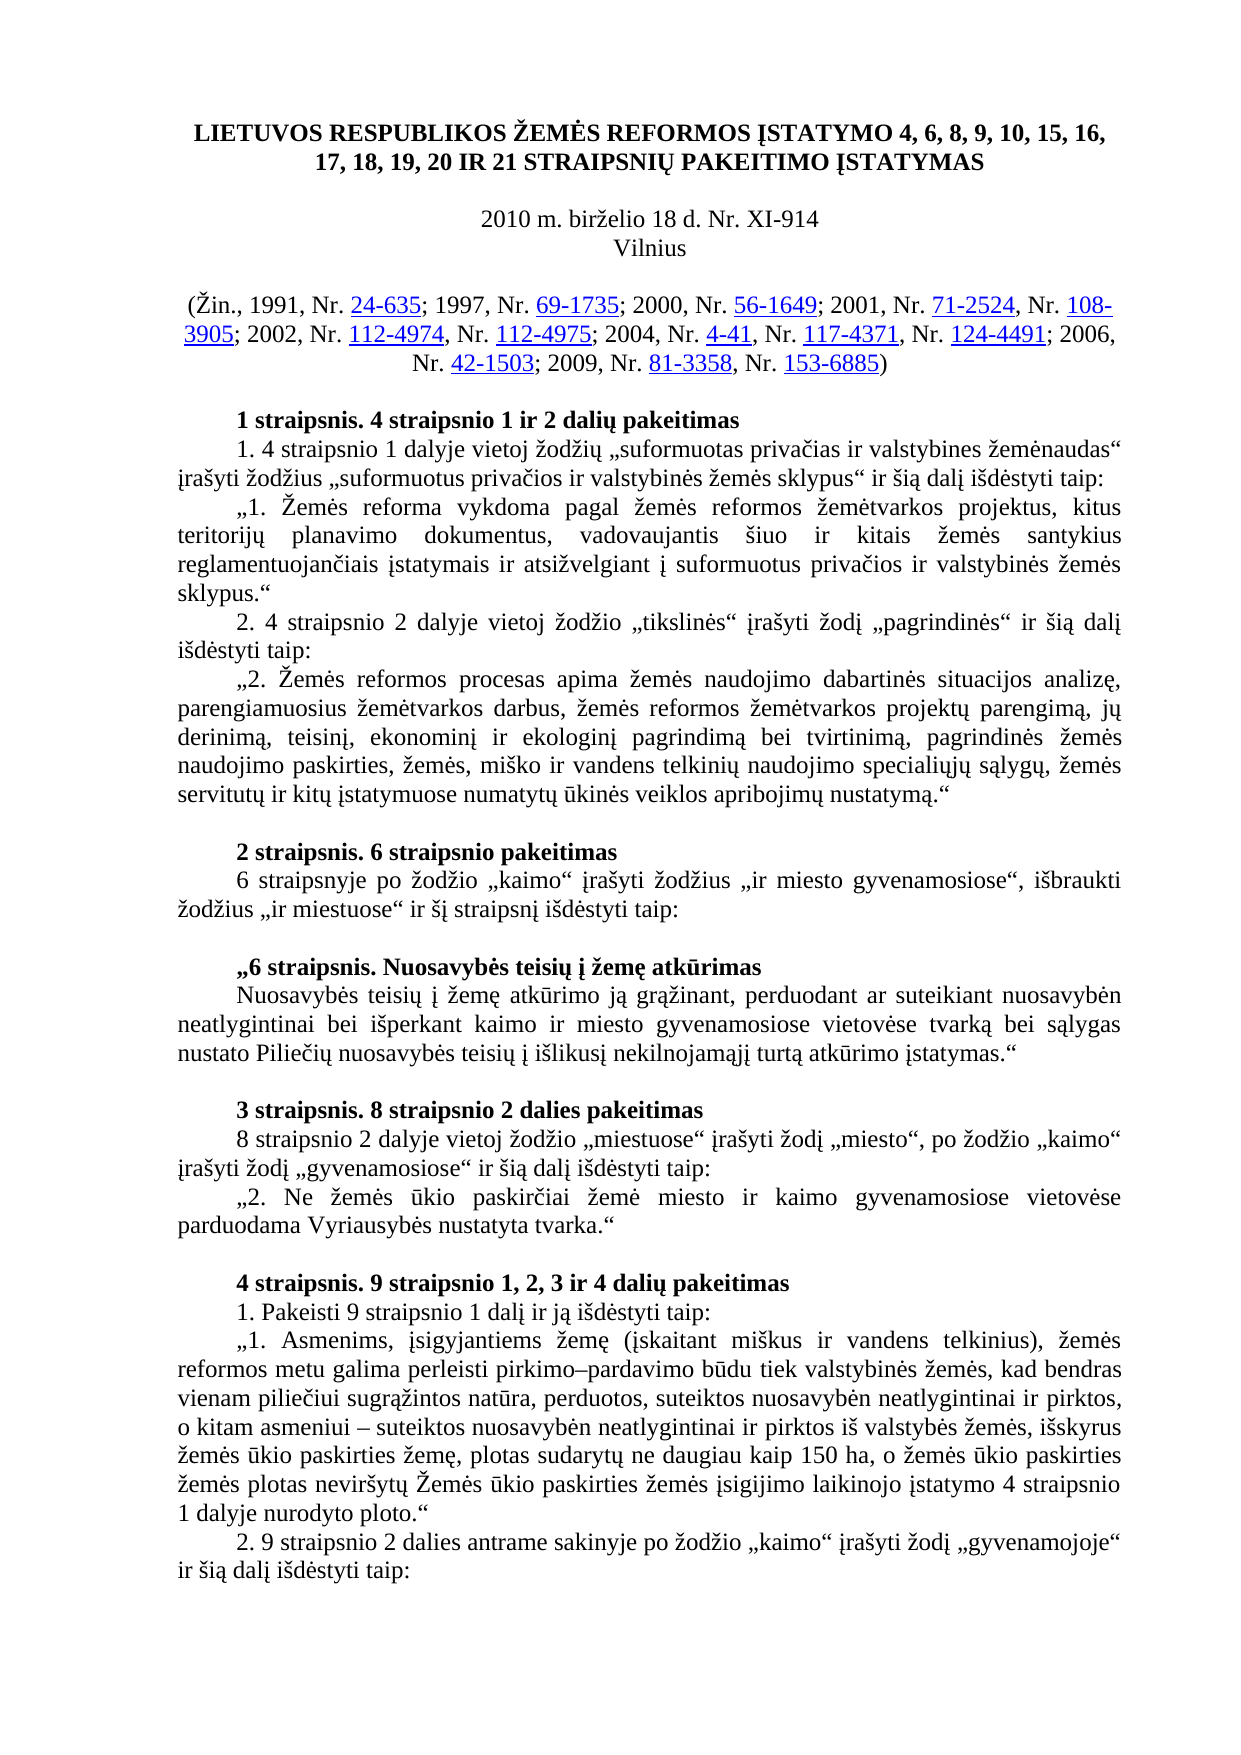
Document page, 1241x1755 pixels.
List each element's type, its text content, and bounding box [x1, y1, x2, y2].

text 1. 4 straipsnio 1 dalyje vietoj žodžių „suformuotas privačias ir valstybines žemėnaudas“ įrašyti žodžius „suformuotus privačios ir valstybinės žemės sklypus“ ir šią dalį išdėstyti taip: [177, 434, 1122, 492]
text 1 straipsnis. 4 straipsnio 1 ir 2 dalių pakeitimas [177, 406, 1122, 434]
text 2 straipsnis. 6 straipsnio pakeitimas [177, 837, 1122, 866]
text „6 straipsnis. Nuosavybės teisių į žemę atkūrimas [177, 952, 1122, 981]
text 1. Pakeisti 9 straipsnio 1 dalį ir ją išdėstyti taip: [177, 1297, 1122, 1326]
text (Žin., 1991, Nr. 24-635; 1997, Nr. 69-1735; 2000, Nr. 56-1649; 2001, Nr. 71-2524, Nr. 108-3905; 2002, Nr. 112-4974, Nr. 112-4975; 2004, Nr. 4-41, Nr. 117-4371, Nr. 124-4491; 2006, Nr. 42-1503; 2009, Nr. 81-3358, Nr. 153-6885) [177, 291, 1122, 377]
text 8 straipsnio 2 dalyje vietoj žodžio „miestuose“ įrašyti žodį „miesto“, po žodžio „kaimo“ įrašyti žodį „gyvenamosiose“ ir šią dalį išdėstyti taip: [177, 1124, 1122, 1182]
text 3 straipsnis. 8 straipsnio 2 dalies pakeitimas [177, 1096, 1122, 1124]
text 2010 m. birželio 18 d. Nr. XI-914 [177, 204, 1122, 233]
text 2. 4 straipsnio 2 dalyje vietoj žodžio „tikslinės“ įrašyti žodį „pagrindinės“ ir šią dalį išdėstyti taip: [177, 607, 1122, 664]
text „1. Žemės reforma vykdoma pagal žemės reformos žemėtvarkos projektus, kitus teritorijų planavimo dokumentus, vadovaujantis šiuo ir kitais žemės santykius reglamentuojančiais įstatymais ir atsižvelgiant į suformuotus privačios ir valstybinės žemės sklypus.“ [177, 492, 1122, 607]
text Vilnius [177, 233, 1122, 262]
text 2. 9 straipsnio 2 dalies antrame sakinyje po žodžio „kaimo“ įrašyti žodį „gyvenamojoje“ ir šią dalį išdėstyti taip: [177, 1527, 1122, 1584]
text „2. Žemės reformos procesas apima žemės naudojimo dabartinės situacijos analizę, parengiamuosius žemėtvarkos darbus, žemės reformos žemėtvarkos projektų parengimą, jų derinimą, teisinį, ekonominį ir ekologinį pagrindimą bei tvirtinimą, pagrindinės žemės naudojimo paskirties, žemės, miško ir vandens telkinių naudojimo specialiųjų sąlygų, žemės servitutų ir kitų įstatymuose numatytų ūkinės veiklos apribojimų nustatymą.“ [177, 664, 1122, 808]
text 6 straipsnyje po žodžio „kaimo“ įrašyti žodžius „ir miesto gyvenamosiose“, išbraukti žodžius „ir miestuose“ ir šį straipsnį išdėstyti taip: [177, 866, 1122, 923]
text „1. Asmenims, įsigyjantiems žemę (įskaitant miškus ir vandens telkinius), žemės reformos metu galima perleisti pirkimo–pardavimo būdu tiek valstybinės žemės, kad bendras vienam piliečiui sugrąžintos natūra, perduotos, suteiktos nuosavybėn neatlygintinai ir pirktos, o kitam asmeniui – suteiktos nuosavybėn neatlygintinai ir pirktos iš valstybės žemės, išskyrus žemės ūkio paskirties žemę, plotas sudarytų ne daugiau kaip 150 ha, o žemės ūkio paskirties žemės plotas neviršytų Žemės ūkio paskirties žemės įsigijimo laikinojo įstatymo 4 straipsnio 1 dalyje nurodyto ploto.“ [177, 1326, 1122, 1527]
text LIETUVOS RESPUBLIKOS ŽEMĖS REFORMOS ĮSTATYMO 4, 6, 8, 9, 10, 15, 16, 17, 18, 19, 20 IR 21 STRAIPSNIŲ PAKEITIMO ĮSTATYMAS [177, 118, 1122, 176]
text „2. Ne žemės ūkio paskirčiai žemė miesto ir kaimo gyvenamosiose vietovėse parduodama Vyriausybės nustatyta tvarka.“ [177, 1182, 1122, 1239]
text 4 straipsnis. 9 straipsnio 1, 2, 3 ir 4 dalių pakeitimas [177, 1268, 1122, 1297]
text Nuosavybės teisių į žemę atkūrimo ją grąžinant, perduodant ar suteikiant nuosavybėn neatlygintinai bei išperkant kaimo ir miesto gyvenamosiose vietovėse tvarką bei sąlygas nustato Piliečių nuosavybės teisių į išlikusį nekilnojamąjį turtą atkūrimo įstatymas.“ [177, 981, 1122, 1067]
